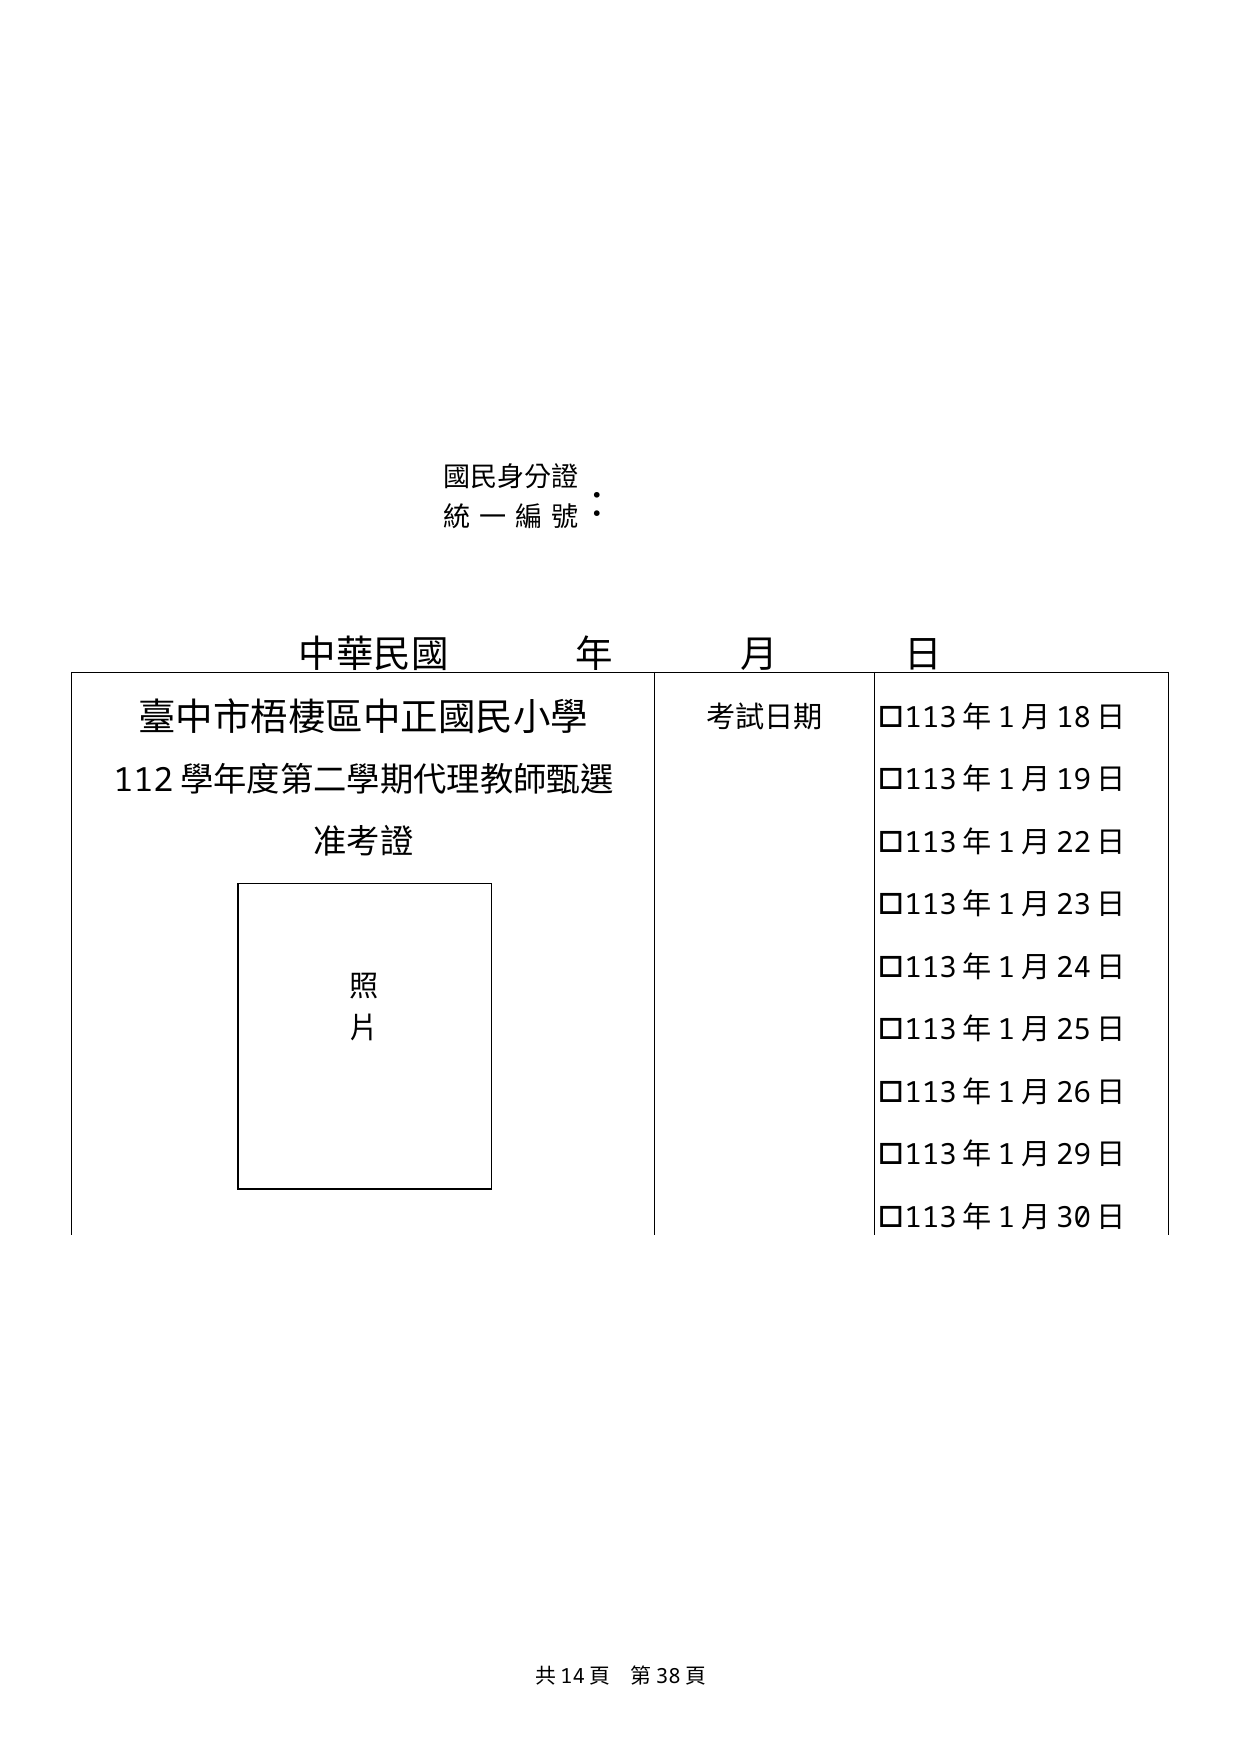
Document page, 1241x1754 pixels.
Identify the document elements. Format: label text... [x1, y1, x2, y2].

table_header 考試日期 [655, 673, 874, 1235]
table_header 臺中市梧棲區中正國民小學 112學年度第二學期代理教師甄選 准考證 編號： 姓名： 甄選類別：□代理專任輔導教師 □代理英語專長教師 □代理級任教師 甄選次別： □第一次招考 □第二次招考 □第三次招考 □第四次招考 □第五次招考 □第六次招考 □第七次招考 □第八次招考 □第九次招考 [72, 673, 654, 1235]
text 中華民國 年 月 日 [118, 609, 1122, 672]
table_header 113年1月18日 113年1月19日 113年1月22日 113年1月23日 113年1月24日 113年1月25日 113年1月26日 113年1月29日 113年1月30日 [875, 673, 1168, 1235]
text 國民身分證統一編號： [118, 422, 1122, 547]
